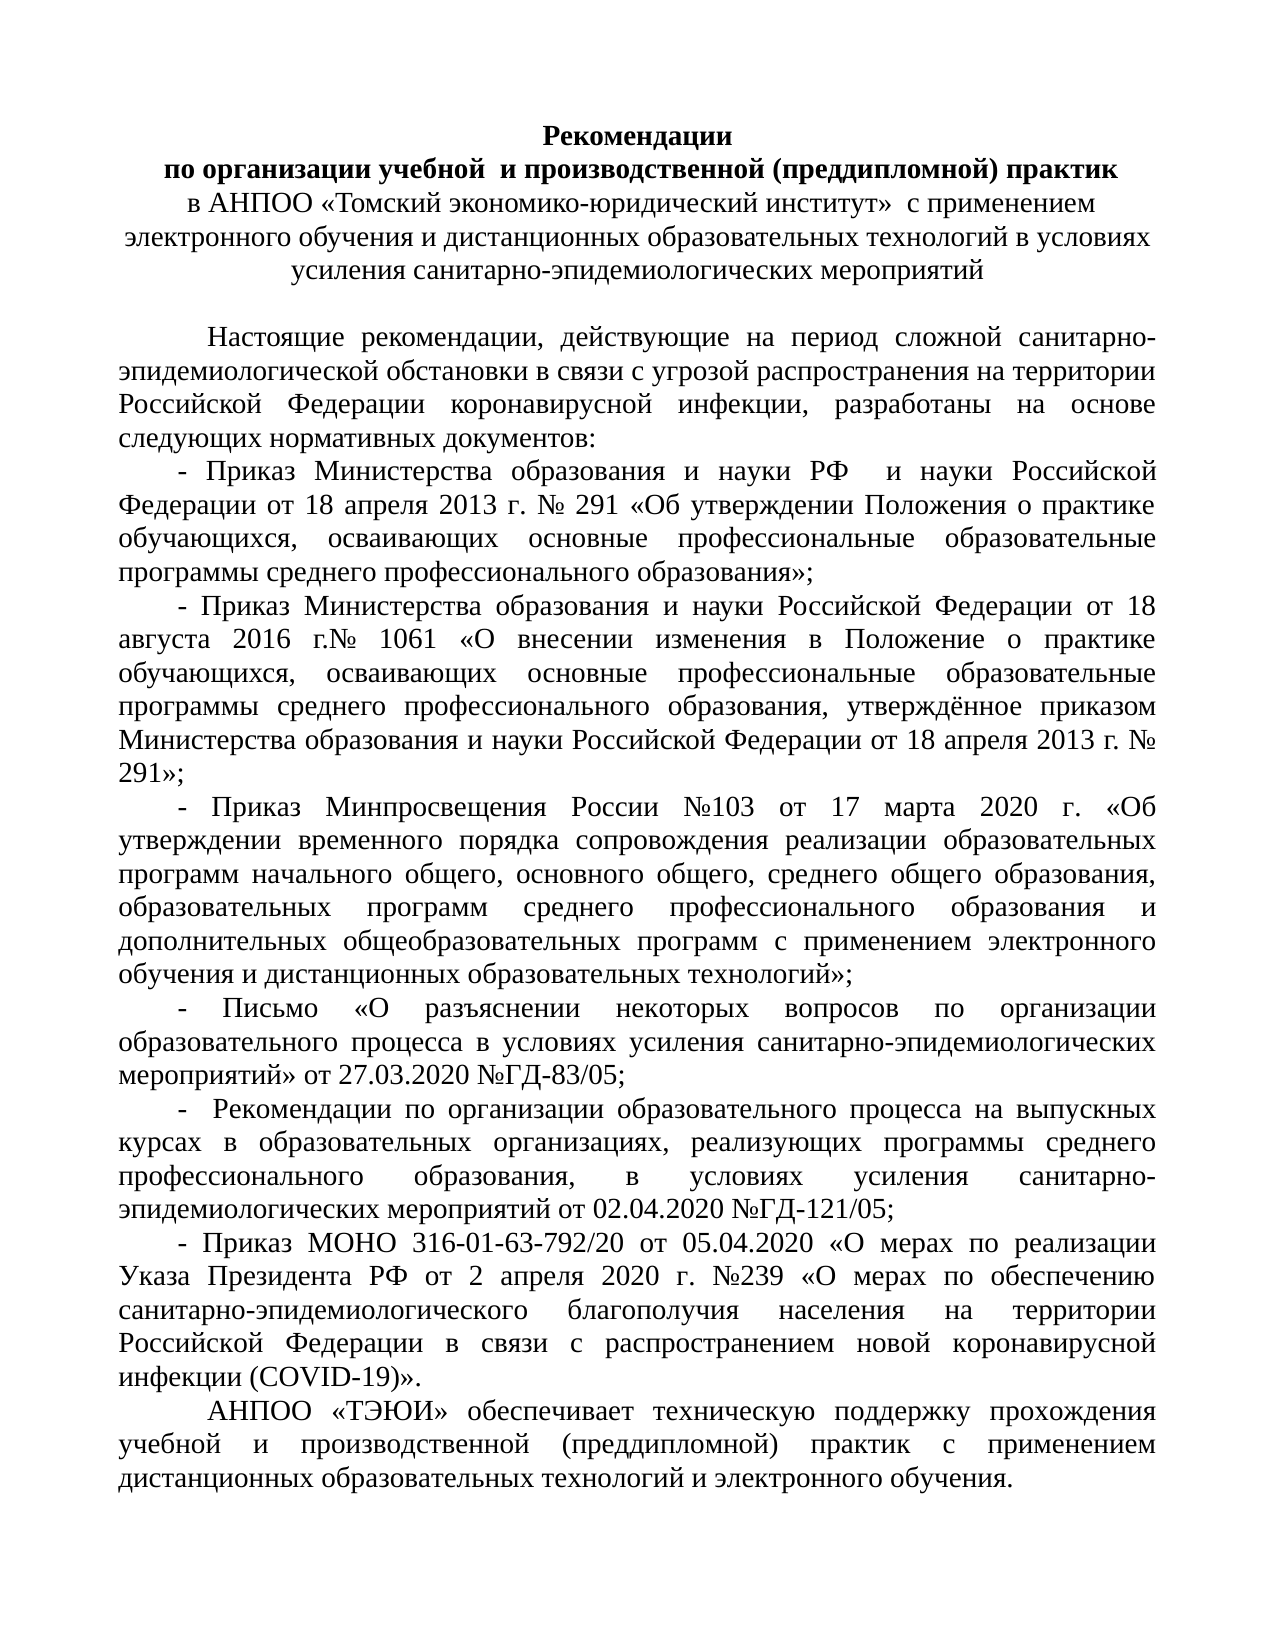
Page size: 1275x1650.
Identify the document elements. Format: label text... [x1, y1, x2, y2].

text - Рекомендации по организации образовательного процесса на выпускных курсах в образовательных организациях, реализующих программы среднего профессионального образования, в условиях усиления санитарно- эпидемиологических мероприятий от 02.04.2020 №ГД-121/05; [118, 1091, 1157, 1225]
text Настоящие рекомендации, действующие на период сложной санитарно-эпидемиологической обстановки в связи с угрозой распространения на территории Российской Федерации коронавирусной инфекции, разработаны на основе следующих нормативных документов: [118, 319, 1157, 453]
text в АНПОО «Томский экономико-юридический институт» с применением электронного обучения и дистанционных образовательных технологий в условиях усиления санитарно-эпидемиологических мероприятий [118, 185, 1157, 286]
text - Приказ Министерства образования и науки РФ и науки Российской Федерации от 18 апреля 2013 г. № 291 «Об утверждении Положения о практике обучающихся, осваивающих основные профессиональные образовательные программы среднего профессионального образования»; [118, 453, 1157, 588]
text Рекомендации [118, 118, 1157, 152]
text - Письмо «О разъяснении некоторых вопросов по организации образовательного процесса в условиях усиления санитарно-эпидемиологических мероприятий» от 27.03.2020 №ГД-83/05; [118, 990, 1157, 1091]
text - Приказ Министерства образования и науки Российской Федерации от 18 августа 2016 г.№ 1061 «О внесении изменения в Положение о практике обучающихся, осваивающих основные профессиональные образовательные программы среднего профессионального образования, утверждённое приказом Министерства образования и науки Российской Федерации от 18 апреля 2013 г. № 291»; [118, 588, 1157, 789]
text - Приказ Минпросвещения России №103 от 17 марта 2020 г. «Об утверждении временного порядка сопровождения реализации образовательных программ начального общего, основного общего, среднего общего образования, образовательных программ среднего профессионального образования и дополнительных общеобразовательных программ с применением электронного обучения и дистанционных образовательных технологий»; [118, 789, 1157, 990]
text по организации учебной и производственной (преддипломной) практик [118, 152, 1157, 185]
text - Приказ МОНО 316-01-63-792/20 от 05.04.2020 «О мерах по реализации Указа Президента РФ от 2 апреля 2020 г. №239 «О мерах по обеспечению санитарно-эпидемиологического благополучия населения на территории Российской Федерации в связи с распространением новой коронавирусной инфекции (COVID-19)». [118, 1225, 1157, 1393]
text АНПОО «ТЭЮИ» обеспечивает техническую поддержку прохождения учебной и производственной (преддипломной) практик с применением дистанционных образовательных технологий и электронного обучения. [118, 1393, 1157, 1493]
